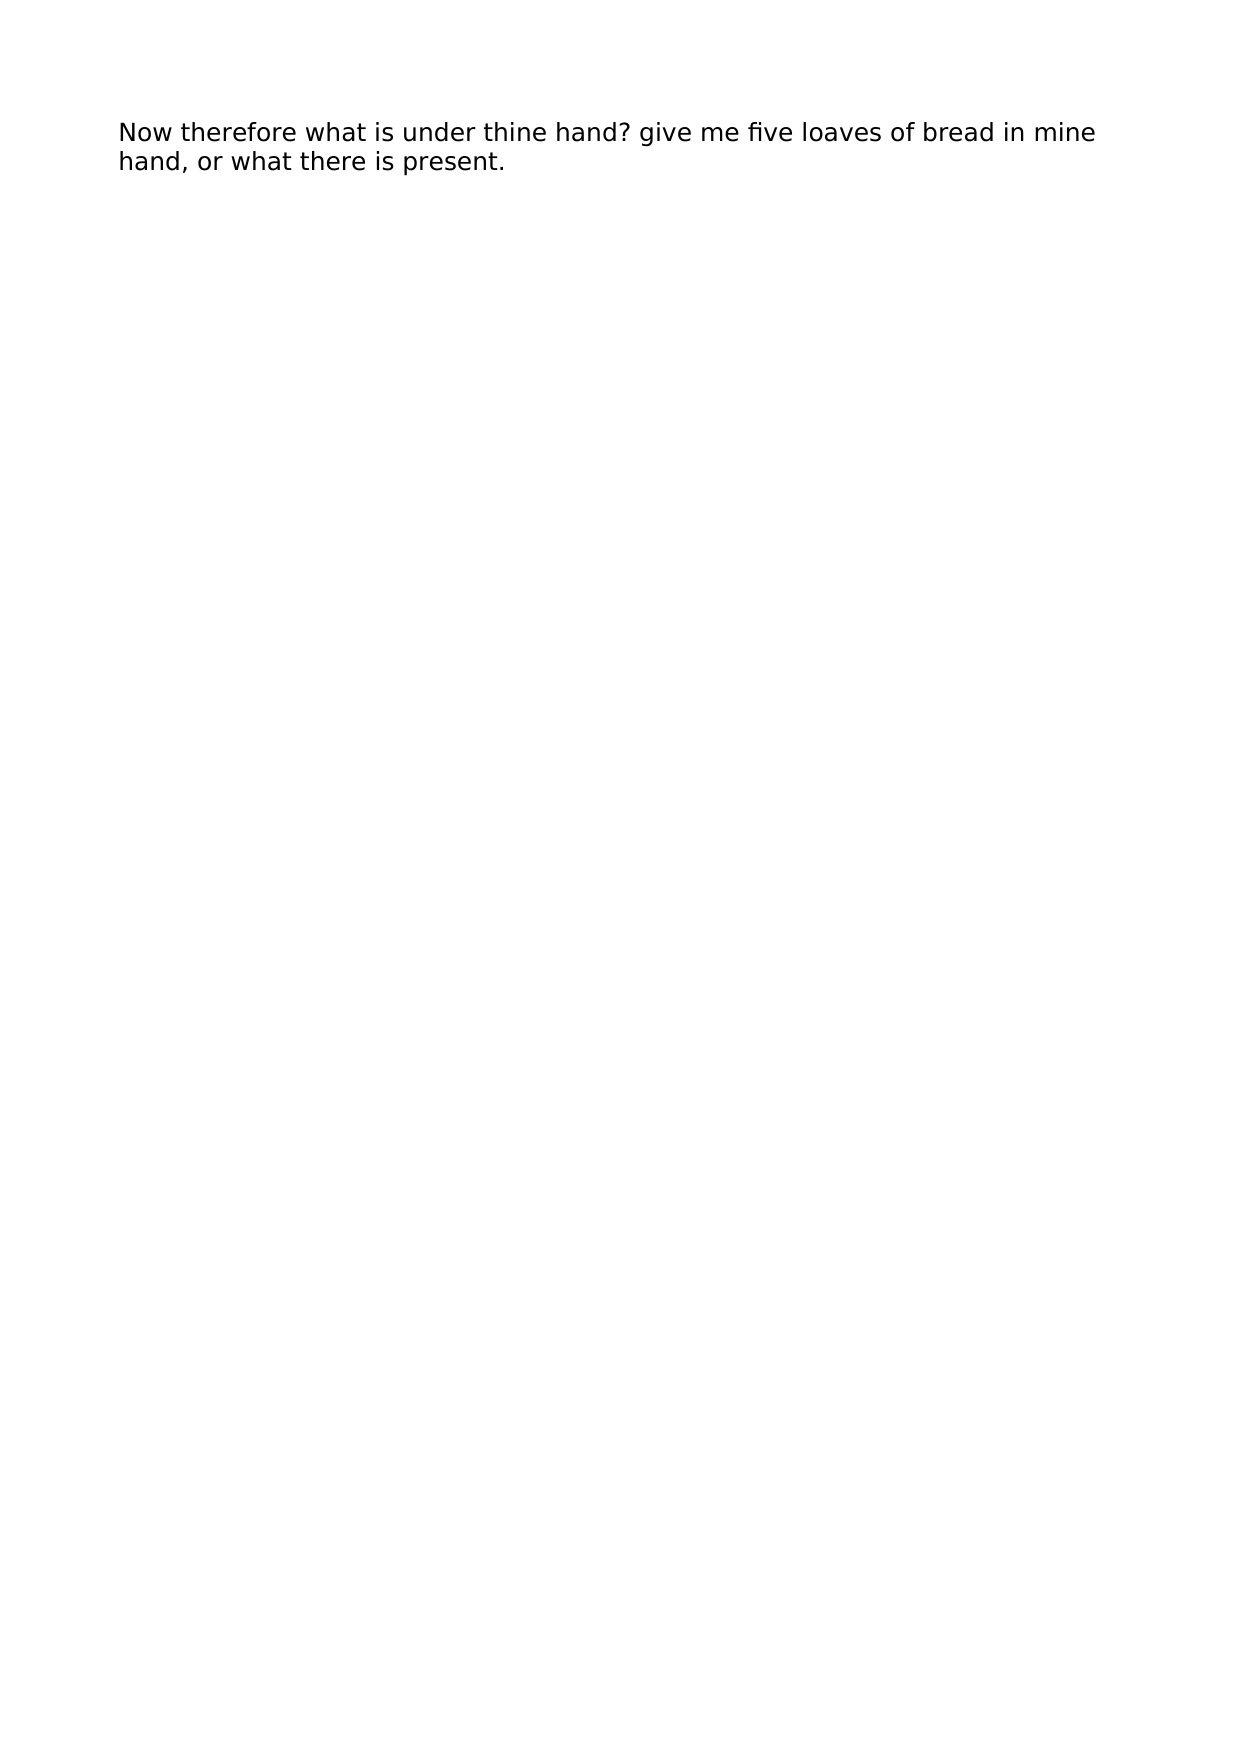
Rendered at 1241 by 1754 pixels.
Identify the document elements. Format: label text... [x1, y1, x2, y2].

text Now therefore what is under thine hand? give me five loaves of bread in mine hand, or what there is present. [118, 118, 1122, 176]
